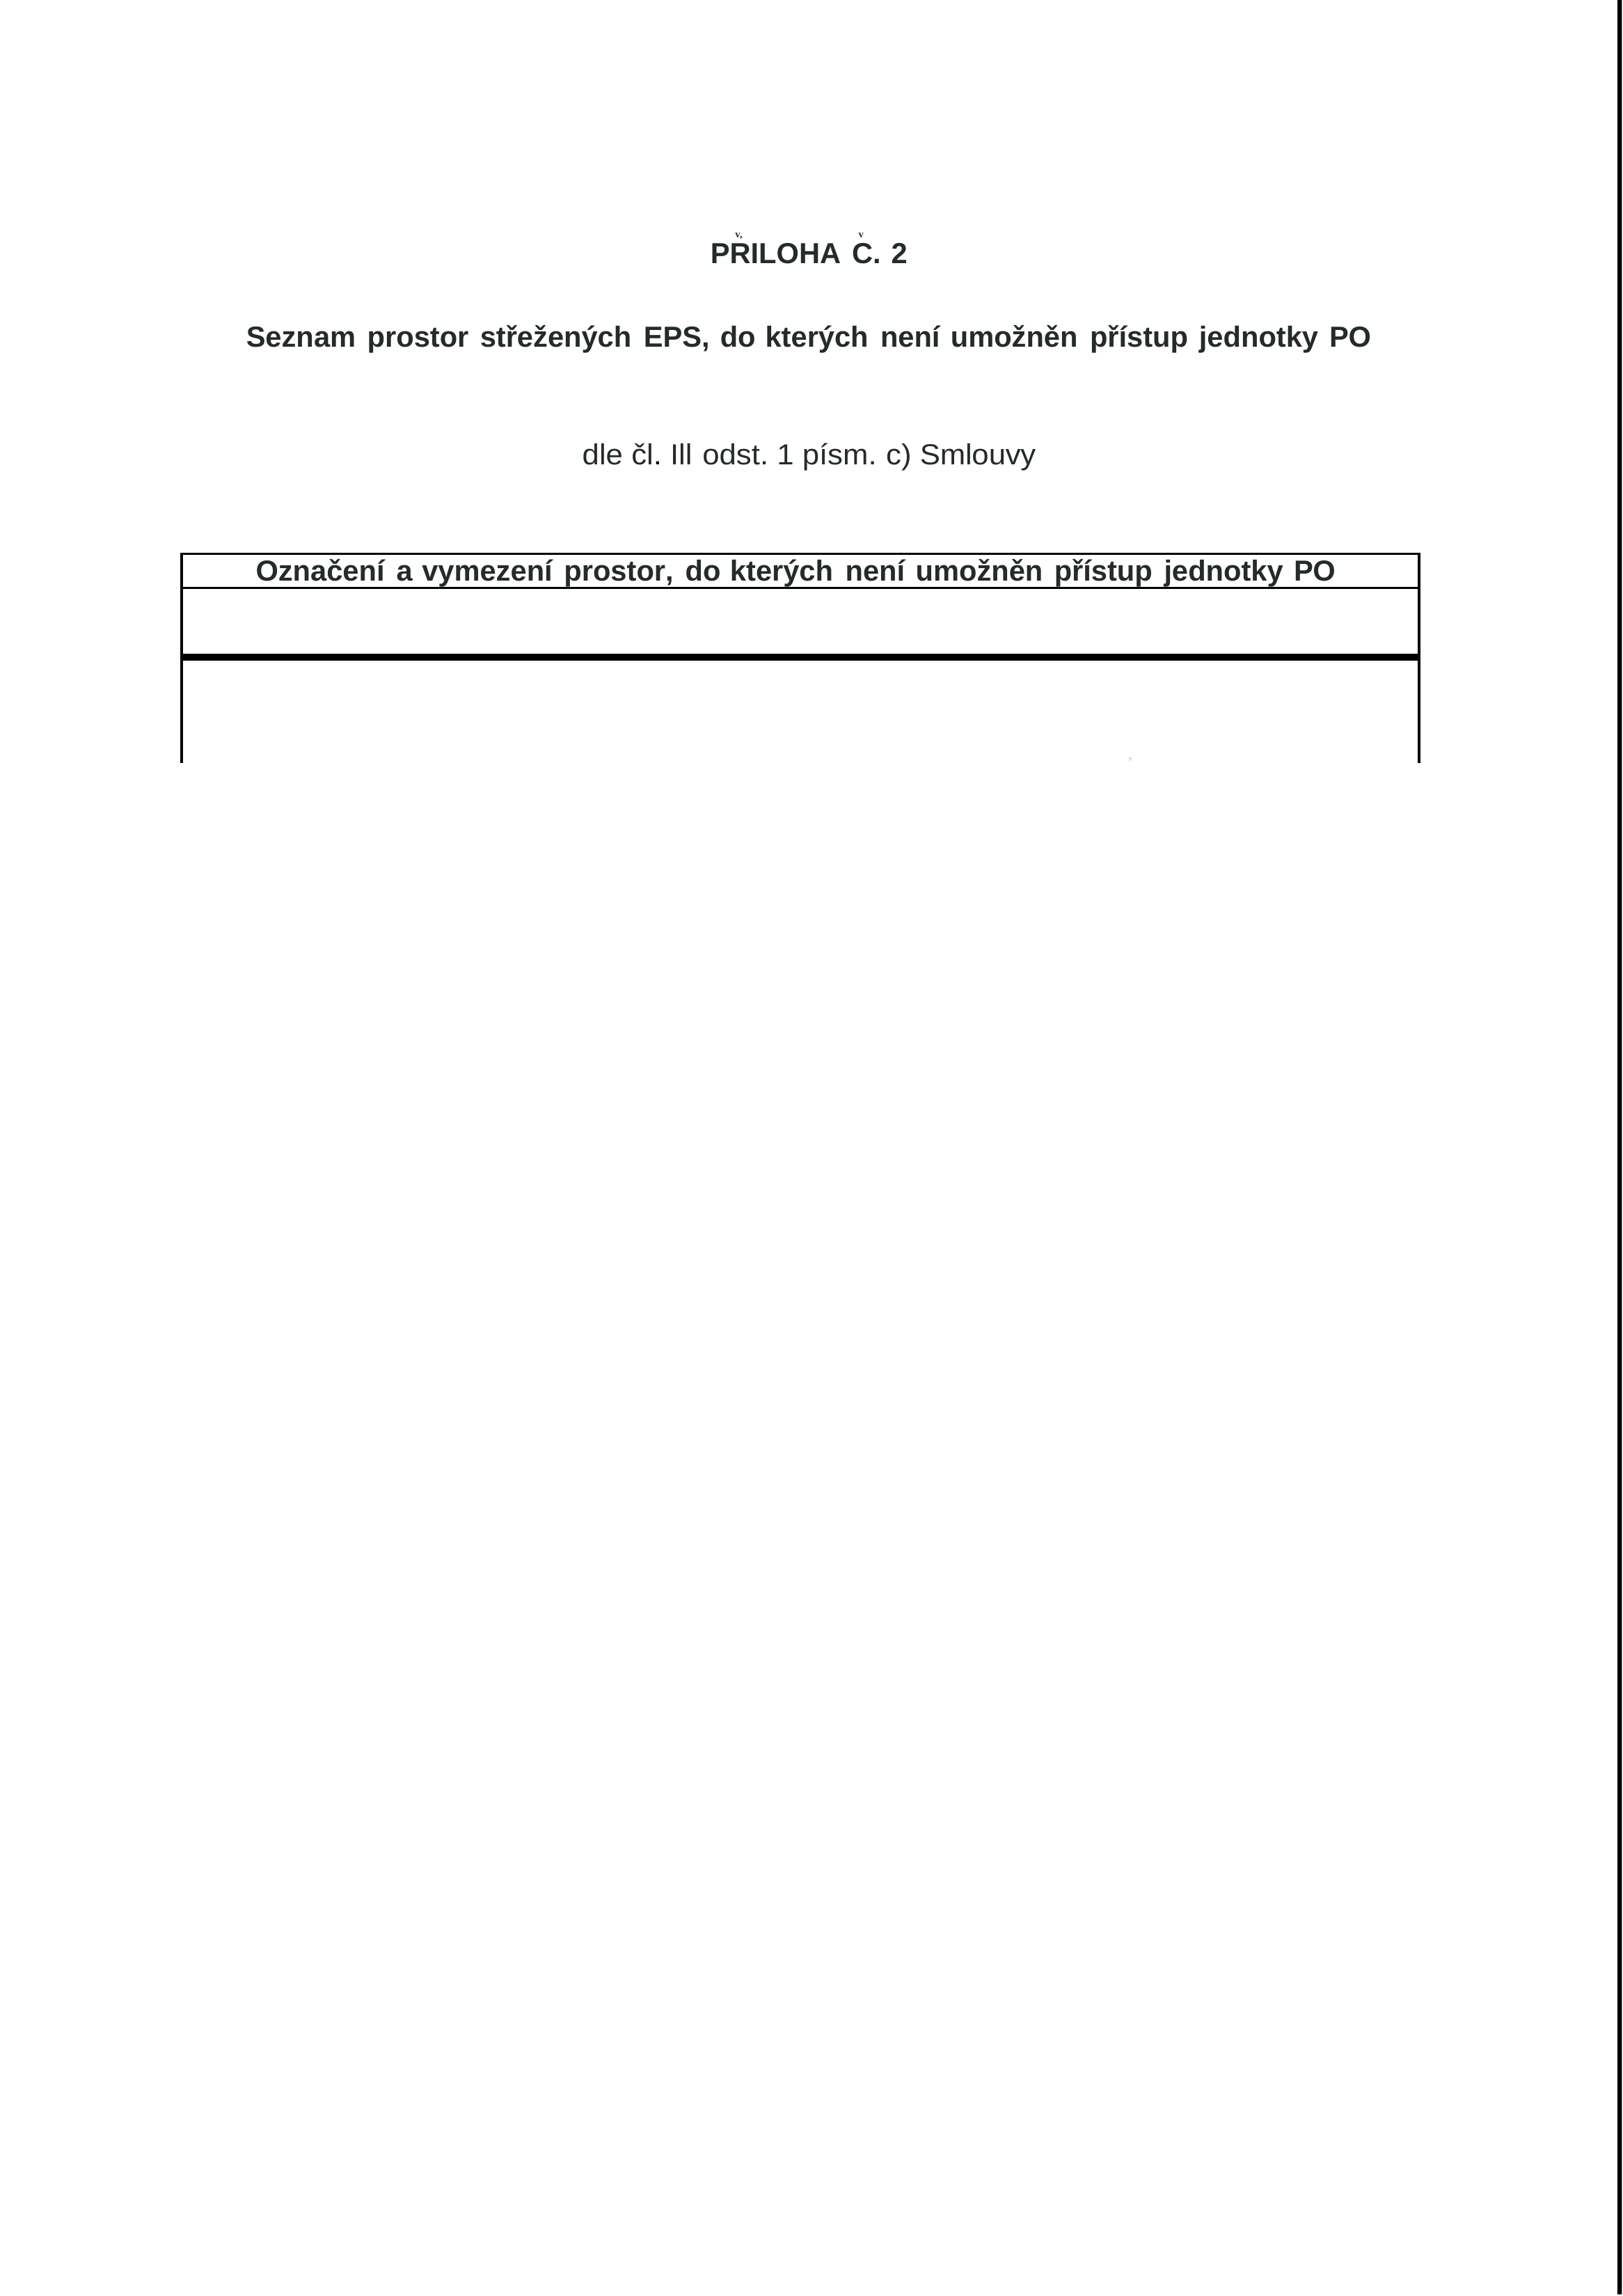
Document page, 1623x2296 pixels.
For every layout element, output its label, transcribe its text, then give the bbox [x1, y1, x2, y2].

subtitle Seznam prostor střežených EPS, do kterých není umožněn přístup jednotky PO [152, 320, 1465, 353]
table_cell [183, 589, 1418, 654]
table_cell , [183, 661, 1418, 763]
text dle čl. Ill odst. 1 písm. c) Smlouvy [152, 437, 1466, 471]
table_header Označení a vymezení prostor, do kterých není umožněn přístup jednotky PO [183, 555, 1418, 587]
subtitle PRILOHA C. 2 [152, 239, 1466, 270]
text v, v [152, 230, 1447, 239]
